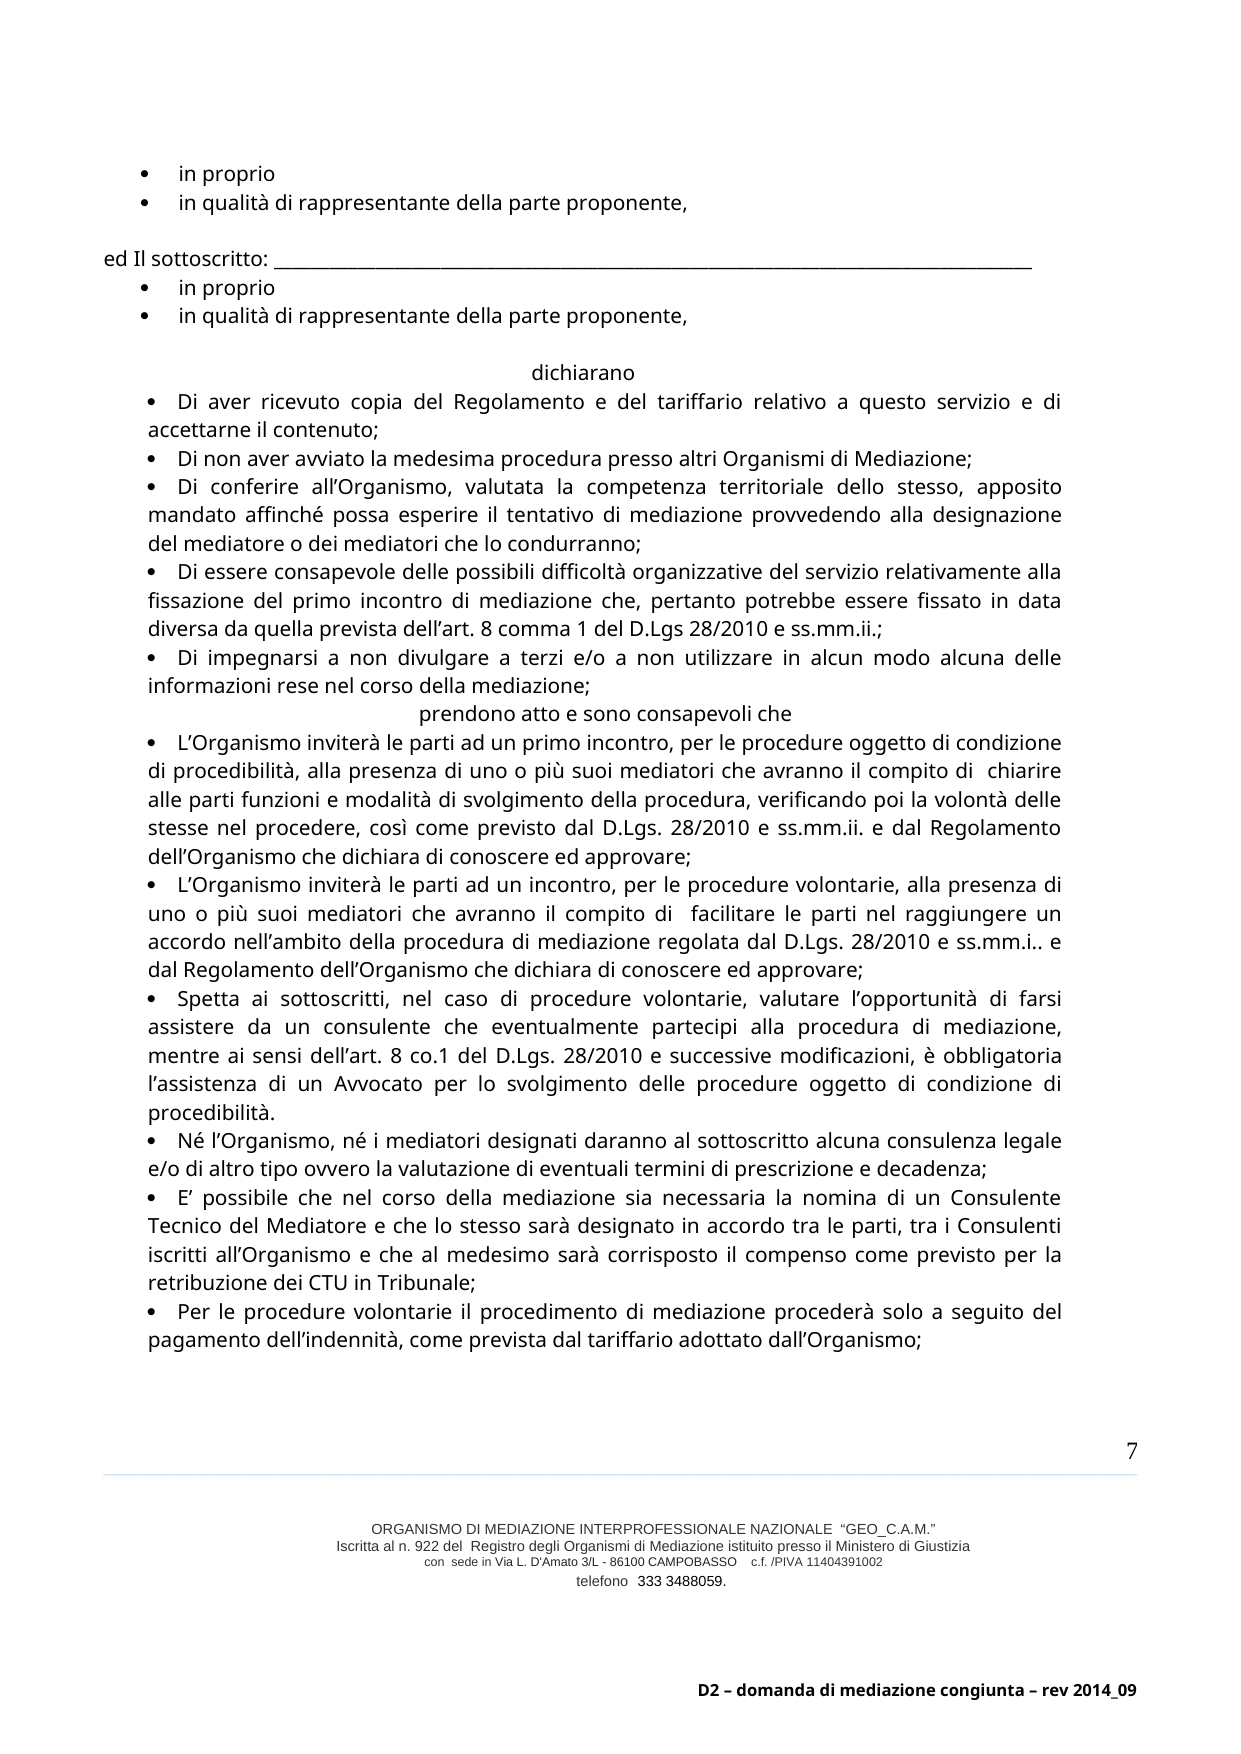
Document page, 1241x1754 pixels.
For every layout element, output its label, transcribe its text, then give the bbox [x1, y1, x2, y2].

list L’Organismo inviterà le parti ad un primo incontro, per le procedure oggetto di condizione di procedibilità, alla presenza di uno o più suoi mediatori che avranno il compito di chiarire alle parti funzioni e modalità di svolgimento della procedura, verificando poi la volontà delle stesse nel procedere, così come previsto dal D.Lgs. 28/2010 e ss.mm.ii. e dal Regolamento dell’Organismo che dichiara di conoscere ed approvare; [148, 728, 1063, 870]
list Di conferire all’Organismo, valutata la competenza territoriale dello stesso, apposito mandato affinché possa esperire il tentativo di mediazione provvedendo alla designazione del mediatore o dei mediatori che lo condurranno; [148, 472, 1063, 557]
list L’Organismo inviterà le parti ad un incontro, per le procedure volontarie, alla presenza di uno o più suoi mediatori che avranno il compito di facilitare le parti nel raggiungere un accordo nell’ambito della procedura di mediazione regolata dal D.Lgs. 28/2010 e ss.mm.i.. e dal Regolamento dell’Organismo che dichiara di conoscere ed approvare; [148, 870, 1063, 984]
text prendono atto e sono consapevoli che [148, 699, 1063, 728]
list Di non aver avviato la medesima procedura presso altri Organismi di Mediazione; [148, 444, 1063, 472]
text ed Il sottoscritto: __________________________________________________________________________________ [103, 244, 1137, 273]
list in proprio [141, 273, 1063, 301]
list Di essere consapevole delle possibili difficoltà organizzative del servizio relativamente alla fissazione del primo incontro di mediazione che, pertanto potrebbe essere fissato in data diversa da quella prevista dell’art. 8 comma 1 del D.Lgs 28/2010 e ss.mm.ii.; [148, 557, 1063, 643]
list E’ possibile che nel corso della mediazione sia necessaria la nomina di un Consulente Tecnico del Mediatore e che lo stesso sarà designato in accordo tra le parti, tra i Consulenti iscritti all’Organismo e che al medesimo sarà corrisposto il compenso come previsto per la retribuzione dei CTU in Tribunale; [148, 1183, 1063, 1297]
list Né l’Organismo, né i mediatori designati daranno al sottoscritto alcuna consulenza legale e/o di altro tipo ovvero la valutazione di eventuali termini di prescrizione e decadenza; [148, 1126, 1063, 1183]
list Per le procedure volontarie il procedimento di mediazione procederà solo a seguito del pagamento dell’indennità, come prevista dal tariffario adottato dall’Organismo; [148, 1297, 1063, 1354]
list Di impegnarsi a non divulgare a terzi e/o a non utilizzare in alcun modo alcuna delle informazioni rese nel corso della mediazione; [148, 643, 1063, 699]
list Di aver ricevuto copia del Regolamento e del tariffario relativo a questo servizio e di accettarne il contenuto; [148, 387, 1063, 444]
text dichiarano [103, 358, 1063, 387]
list in qualità di rappresentante della parte proponente, [141, 301, 1063, 330]
list in proprio [141, 159, 1063, 188]
list in qualità di rappresentante della parte proponente, [141, 188, 1063, 216]
list Spetta ai sottoscritti, nel caso di procedure volontarie, valutare l’opportunità di farsi assistere da un consulente che eventualmente partecipi alla procedura di mediazione, mentre ai sensi dell’art. 8 co.1 del D.Lgs. 28/2010 e successive modificazioni, è obbligatoria l’assistenza di un Avvocato per lo svolgimento delle procedure oggetto di condizione di procedibilità. [148, 984, 1063, 1126]
